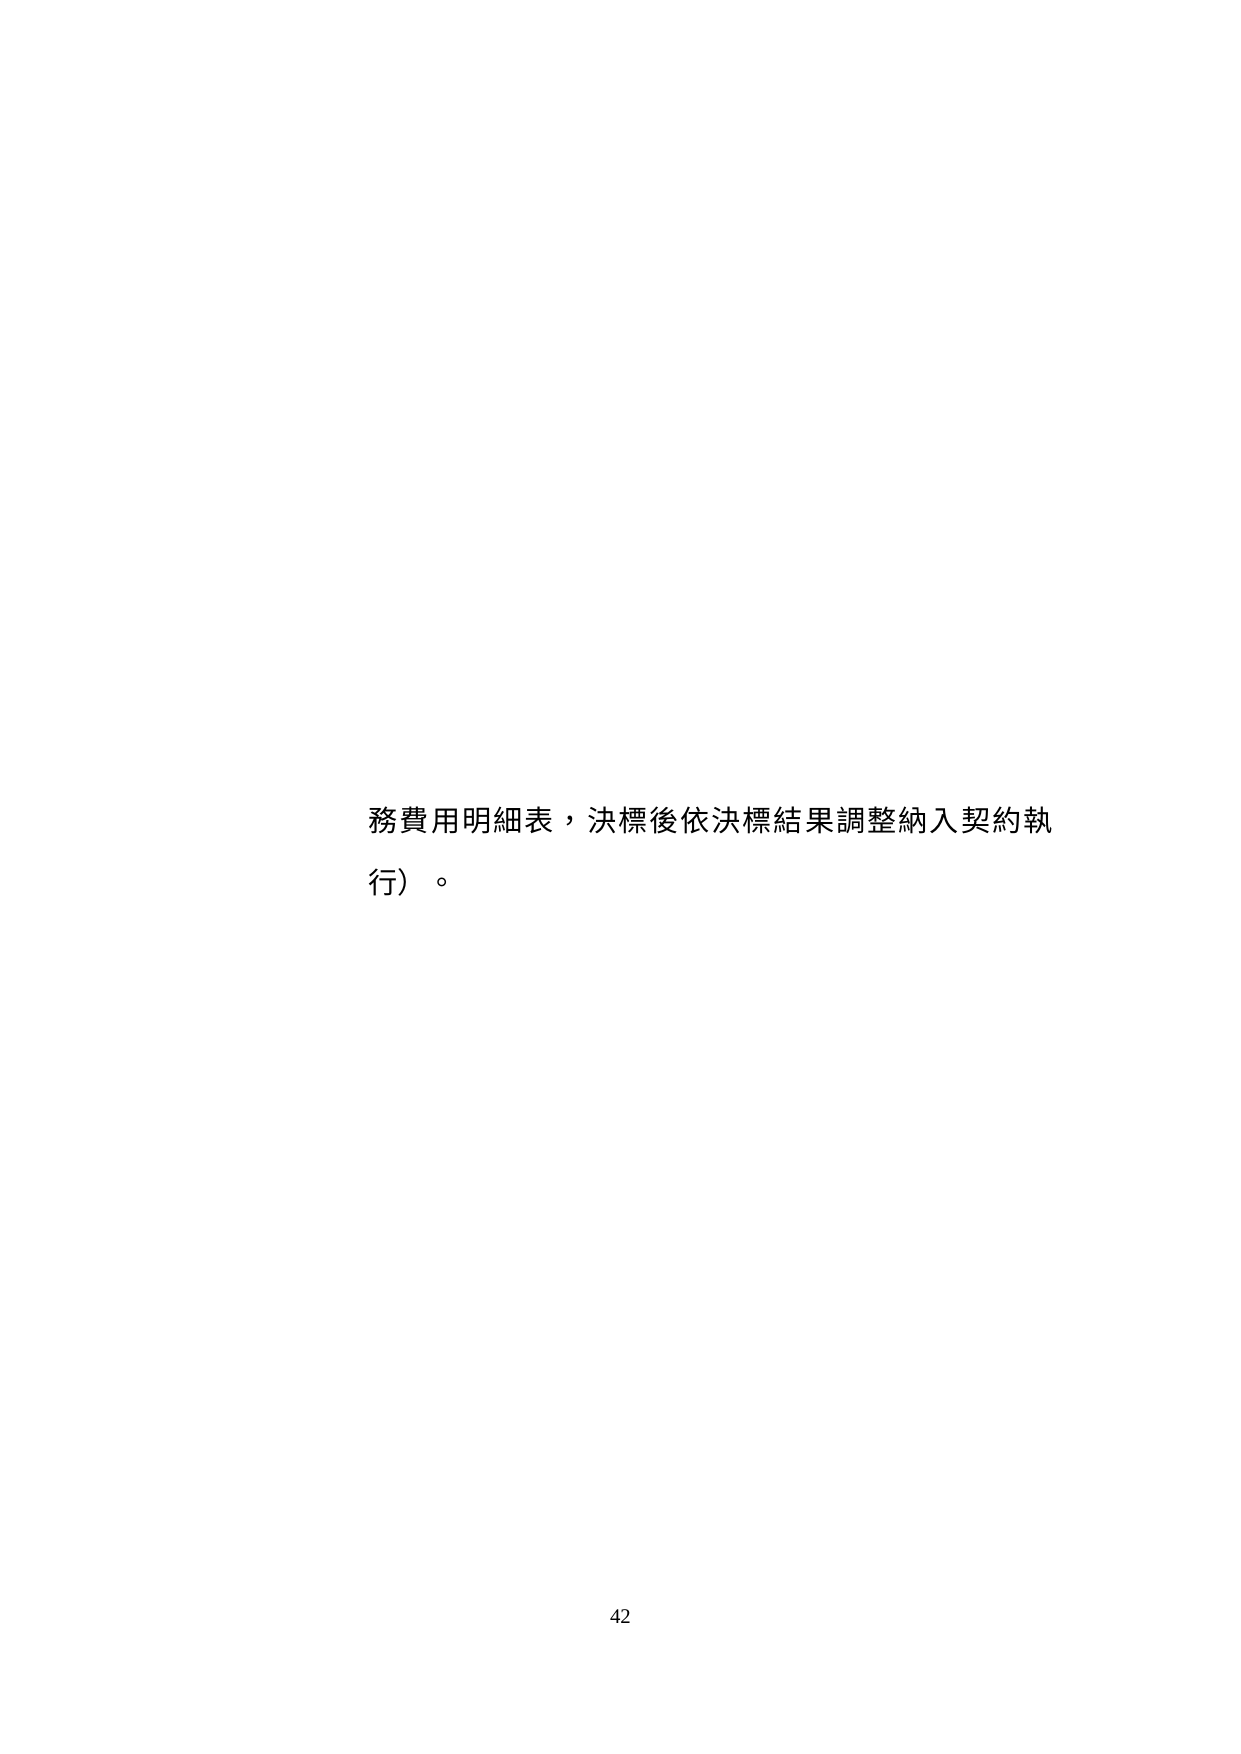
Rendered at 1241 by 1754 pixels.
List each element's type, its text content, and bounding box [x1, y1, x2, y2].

text （一）總包價法：適用本案規劃、設計，及興建停車場所需地質探勘報告之契約價金。依公告固定或決標時議定服務費泰幣_____________銖(由甲方於決標後填寫，請招標機關及投標廠商參考本條附件1之附表編列服務費用明細表，決標後依決標結果調整納入契約執行）。 [281, 777, 1053, 902]
